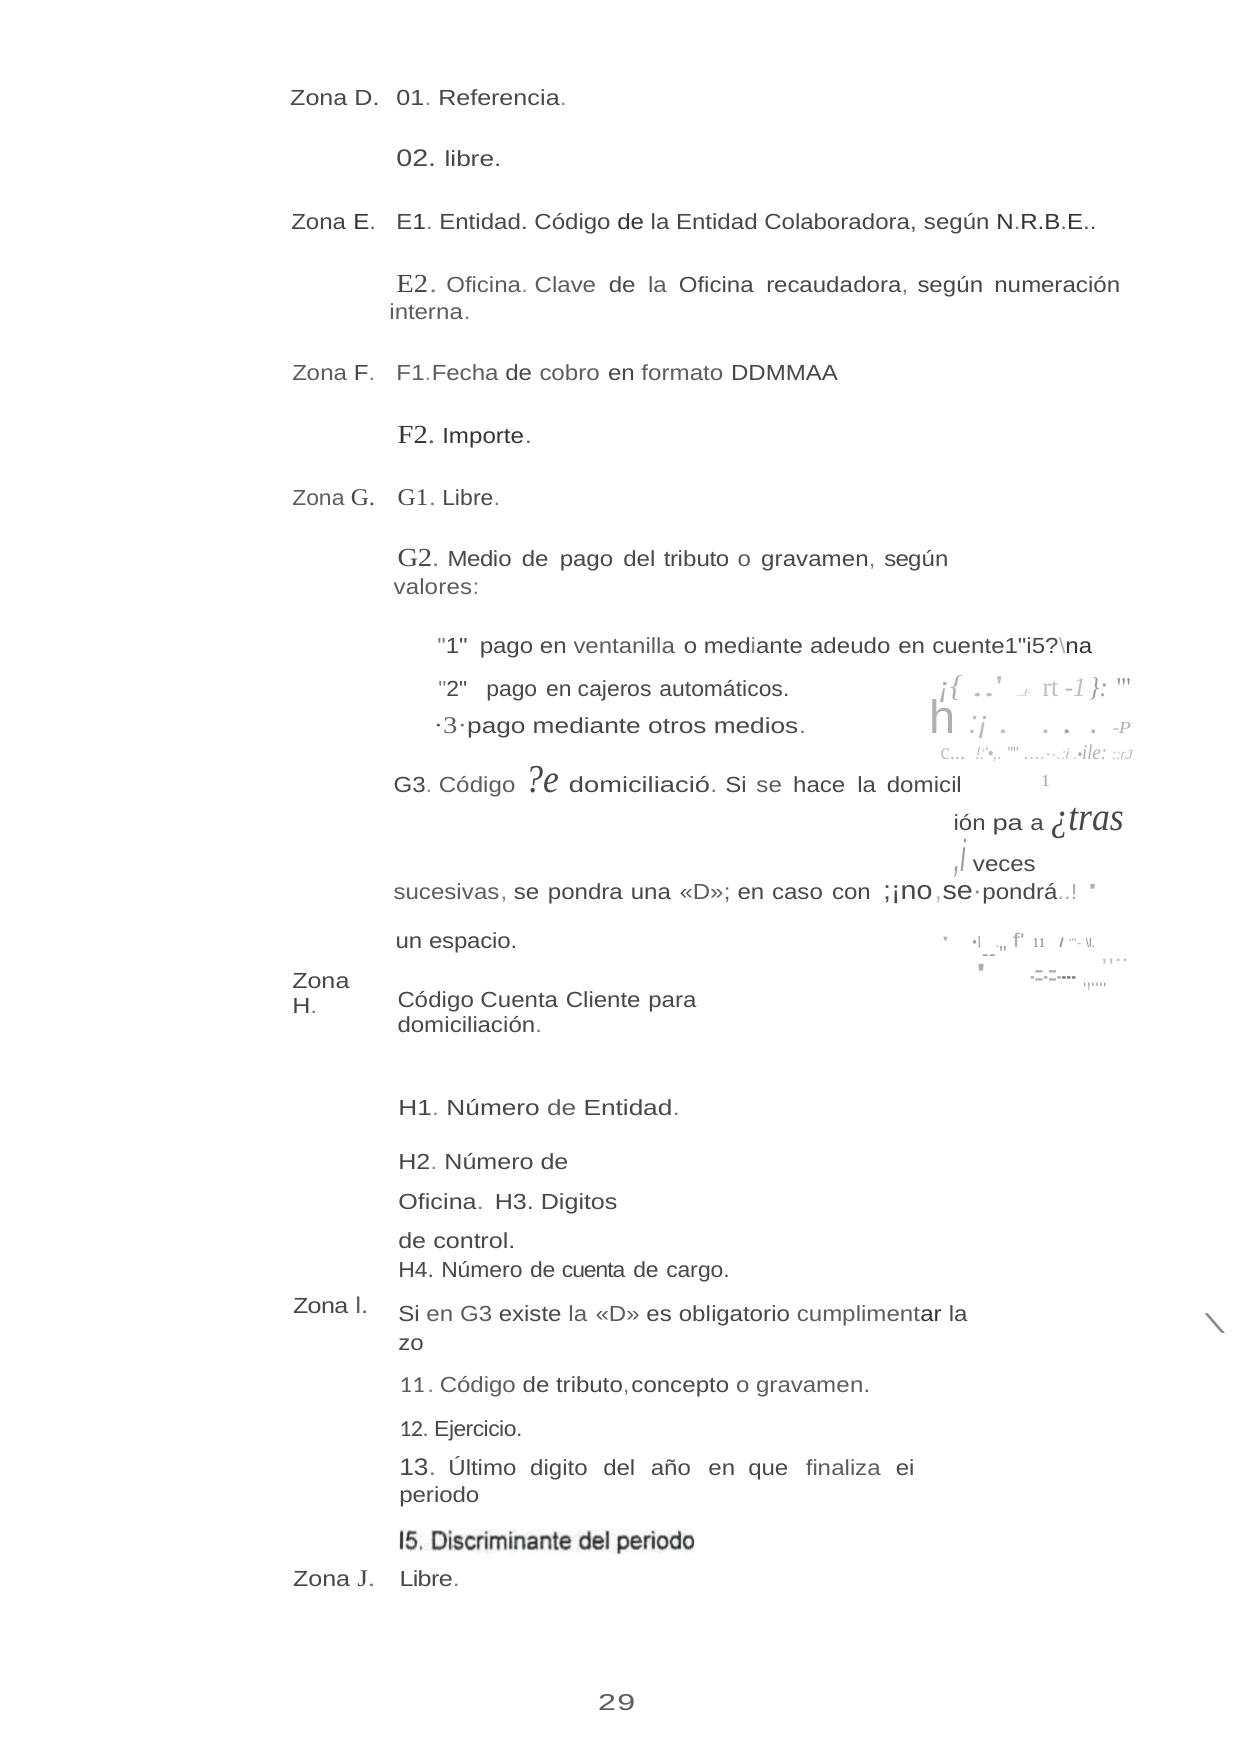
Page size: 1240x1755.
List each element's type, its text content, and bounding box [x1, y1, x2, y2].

text "2" pago en cajeros automáticos. ¡{ ..' ..J· rt -1}: "' [438, 679, 1233, 701]
text Zona D. 01. Referencia. [290, 85, 1233, 110]
text 02. libre. [396, 144, 1233, 172]
text Zona G. G1. Libre. [292, 483, 1233, 510]
text ' -=-=---- .,.... [849, 956, 1233, 993]
text 1 [1040, 773, 1051, 790]
text Zona l. [293, 1292, 1233, 1318]
text un espacio. [395, 928, 829, 953]
text G2. Medio de pago del tributo o gravamen, según valores: [393, 542, 1027, 599]
text c... !:'•,. "" ....··.:i .•ile: ::rJ G3. Código ?e domiciliació. Si se hace la domicil ión pa a ¿tras ,i veces sucesivas, se pondra una «D»; en caso con ;¡no,se·pondrá..! ' [393, 742, 1146, 905]
text Zona J. Libre. [293, 1564, 1233, 1591]
text F2. Importe. [397, 419, 1233, 449]
text Zona F. F1.Fecha de cobro en formato DDMMAA [292, 360, 1233, 386]
text ' •l--." f' 11 I "'- \l. ,,.. [836, 926, 1233, 953]
text Zona E. E1. Entidad. Código de la Entidad Colaboradora, según N.R.B.E.. [291, 209, 1233, 234]
text Código Cuenta Cliente para domiciliación. [397, 986, 829, 1037]
text "1" pago en ventanilla o mediante adeudo en cuente1"i5?\na [437, 636, 1233, 658]
text ·3·pago mediante otros medios. h :¡ . . . . -P [175, 701, 1133, 742]
text Zona H. [292, 968, 377, 1018]
text E2. Oficina. Clave de la Oficina recaudadora, según numeración interna. [389, 268, 1146, 324]
